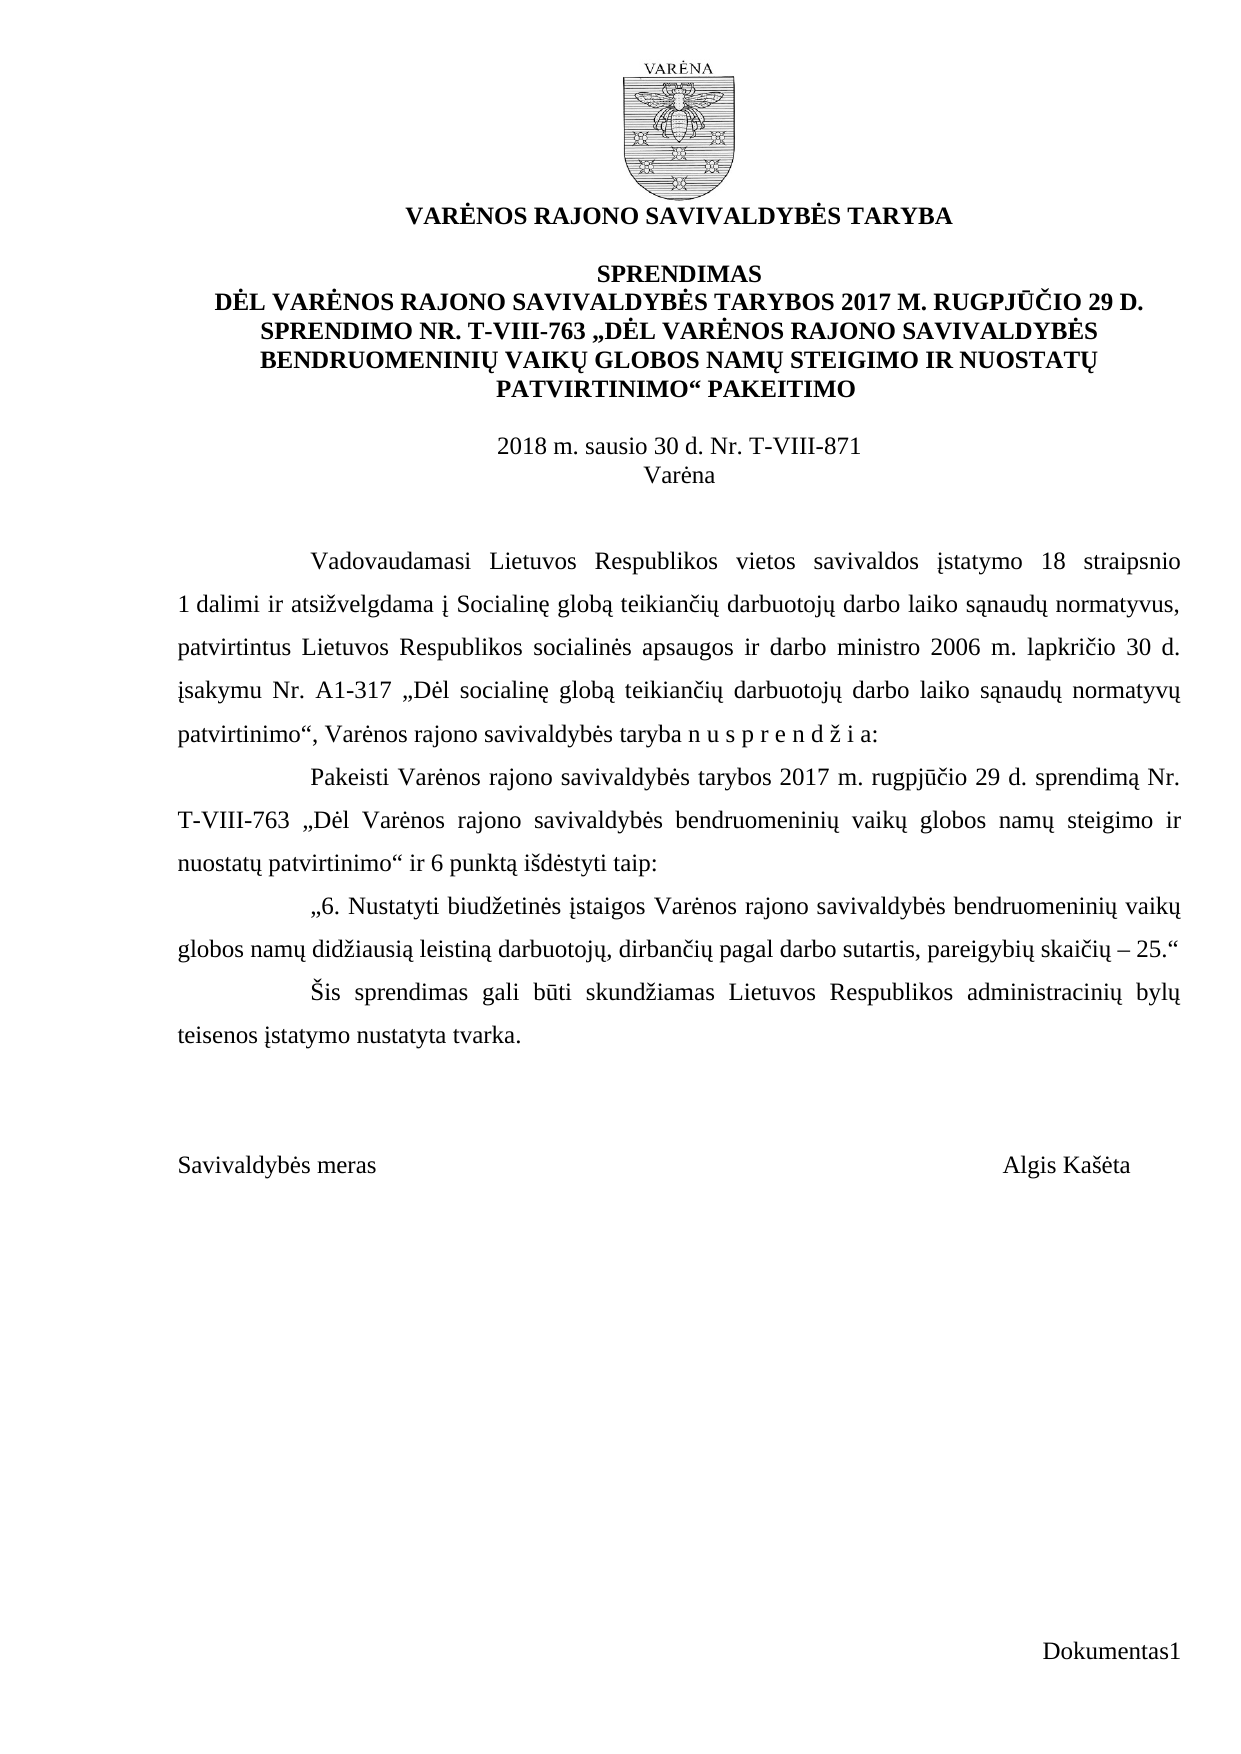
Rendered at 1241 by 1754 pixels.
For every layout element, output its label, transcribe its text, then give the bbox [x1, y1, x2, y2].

text „6. Nustatyti biudžetinės įstaigos Varėnos rajono savivaldybės bendruomeninių vaikų globos namų didžiausią leistiną darbuotojų, dirbančių pagal darbo sutartis, pareigybių skaičių – 25.“ [177, 891, 1181, 963]
text SPRENDIMAS [177, 259, 1181, 287]
text Vadovaudamasi Lietuvos Respublikos vietos savivaldos įstatymo 18 straipsnio 1 dalimi ir atsižvelgdama į Socialinę globą teikiančių darbuotojų darbo laiko sąnaudų normatyvus, patvirtintus Lietuvos Respublikos socialinės apsaugos ir darbo ministro 2006 m. lapkričio 30 d. įsakymu Nr. A1-317 „Dėl socialinę globą teikiančių darbuotojų darbo laiko sąnaudų normatyvų patvirtinimo“, Varėnos rajono savivaldybės taryba n u s p r e n d ž i a: [177, 546, 1181, 747]
text Savivaldybės meras Algis Kašėta [177, 1150, 1181, 1179]
text Šis sprendimas gali būti skundžiamas Lietuvos Respublikos administracinių bylų teisenos įstatymo nustatyta tvarka. [177, 977, 1181, 1049]
text 2018 m. sausio 30 d. Nr. T-VIII-871 [177, 431, 1181, 460]
text Varėna [177, 460, 1181, 489]
text DĖL VARĖNOS RAJONO SAVIVALDYBĖS TARYBOS 2017 M. RUGPJŪČIO 29 D. SPRENDIMO NR. T-VIII-763 „DĖL VARĖNOS RAJONO SAVIVALDYBĖS BENDRUOMENINIŲ VAIKŲ GLOBOS NAMŲ STEIGIMO IR NUOSTATŲ PATVIRTINIMO“ PAKEITIMO [177, 287, 1181, 402]
text Pakeisti Varėnos rajono savivaldybės tarybos 2017 m. rugpjūčio 29 d. sprendimą Nr. T-VIII-763 „Dėl Varėnos rajono savivaldybės bendruomeninių vaikų globos namų steigimo ir nuostatų patvirtinimo“ ir 6 punktą išdėstyti taip: [177, 762, 1181, 877]
text VARĖNOS RAJONO SAVIVALDYBĖS TARYBA [177, 201, 1181, 230]
